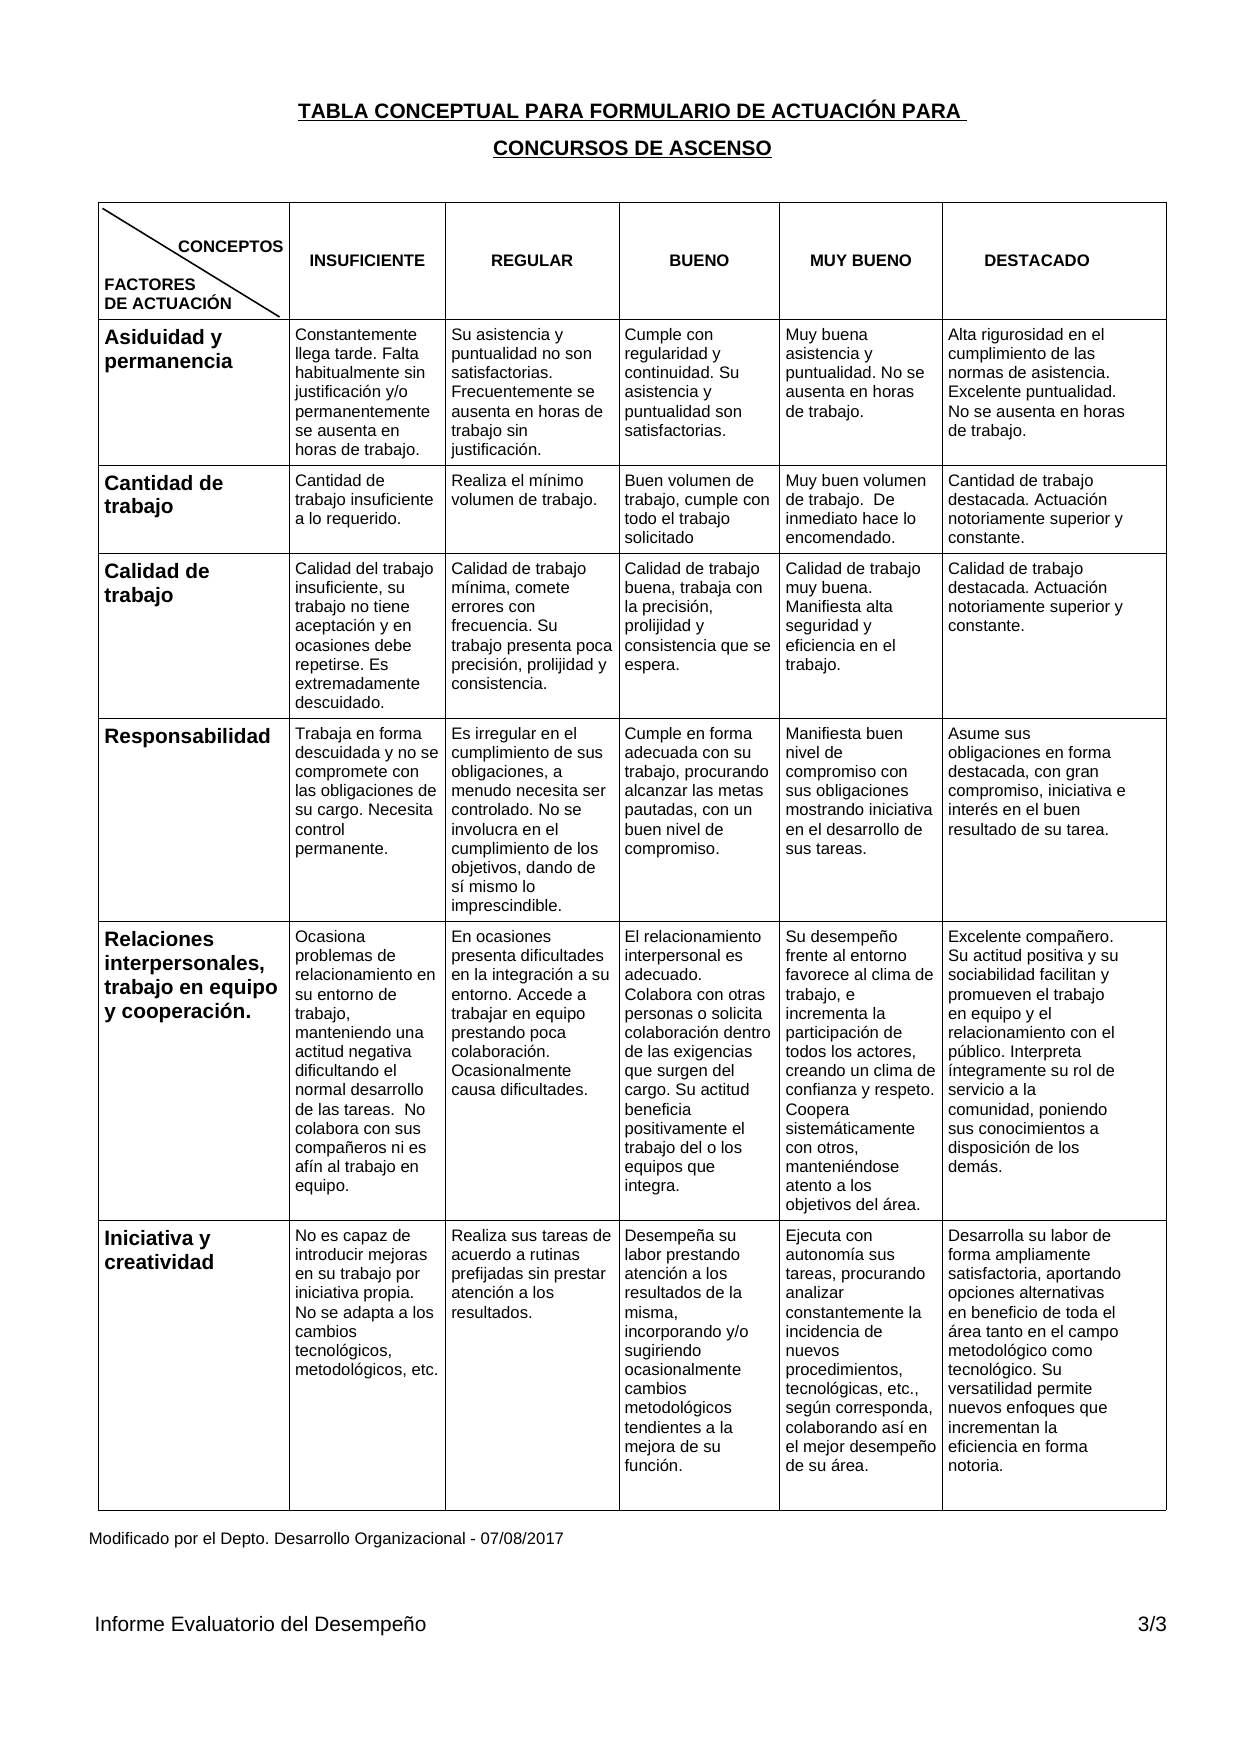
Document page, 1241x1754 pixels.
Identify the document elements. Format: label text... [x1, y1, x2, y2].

table_cell Asiduidad y permanencia [99, 320, 289, 464]
table_cell Trabaja en forma descuidada y no se compromete con las obligaciones de su cargo. Necesita control permanente. [290, 719, 445, 921]
table_header TABLA CONCEPTUAL PARA FORMULARIO DE ACTUACIÓN PARA CONCURSOS DE ASCENSO [89, 94, 1176, 178]
table_header REGULAR [446, 203, 619, 319]
table_cell Ejecuta con autonomía sus tareas, procurando analizar constantemente la incidencia de nuevos procedimientos, tecnológicas, etc., según corresponda, colaborando así en el mejor desempeño de su área. [780, 1221, 942, 1509]
table_cell Responsabilidad [99, 719, 289, 921]
table_header CONCEPTOS FACTORES DE ACTUACIÓN [99, 203, 289, 319]
table_cell El relacionamiento interpersonal es adecuado. Colabora con otras personas o solicita colaboración dentro de las exigencias que surgen del cargo. Su actitud beneficia positivamente el trabajo del o los equipos que integra. [620, 922, 779, 1220]
table_cell Ocasiona problemas de relacionamiento en su entorno de trabajo, manteniendo una actitud negativa dificultando el normal desarrollo de las tareas. No colabora con sus compañeros ni es afín al trabajo en equipo. [290, 922, 445, 1220]
table_cell Alta rigurosidad en el cumplimiento de las normas de asistencia. Excelente puntualidad. No se ausenta en horas de trabajo. [943, 320, 1166, 464]
table_cell Realiza el mínimo volumen de trabajo. [446, 466, 619, 553]
table_cell Cantidad de trabajo [99, 466, 289, 553]
text Modificado por el Depto. Desarrollo Organizacional - 07/08/2017 [89, 1529, 1176, 1548]
table_cell Cumple en forma adecuada con su trabajo, procurando alcanzar las metas pautadas, con un buen nivel de compromiso. [620, 719, 779, 921]
table_cell Calidad de trabajo buena, trabaja con la precisión, prolijidad y consistencia que se espera. [620, 554, 779, 718]
table_cell Iniciativa y creatividad [99, 1221, 289, 1509]
table_cell Excelente compañero. Su actitud positiva y su sociabilidad facilitan y promueven el trabajo en equipo y el relacionamiento con el público. Interpreta íntegramente su rol de servicio a la comunidad, poniendo sus conocimientos a disposición de los demás. [943, 922, 1166, 1220]
table_cell Buen volumen de trabajo, cumple con todo el trabajo solicitado [620, 466, 779, 553]
table_cell Muy buena asistencia y puntualidad. No se ausenta en horas de trabajo. [780, 320, 942, 464]
table_cell Calidad del trabajo insuficiente, su trabajo no tiene aceptación y en ocasiones debe repetirse. Es extremadamente descuidado. [290, 554, 445, 718]
table_cell Desarrolla su labor de forma ampliamente satisfactoria, aportando opciones alternativas en beneficio de toda el área tanto en el campo metodológico como tecnológico. Su versatilidad permite nuevos enfoques que incrementan la eficiencia en forma notoria. [943, 1221, 1166, 1509]
table_header MUY BUENO [780, 203, 942, 319]
table_cell Constantemente llega tarde. Falta habitualmente sin justificación y/o permanentemente se ausenta en horas de trabajo. [290, 320, 445, 464]
table_cell Cantidad de trabajo insuficiente a lo requerido. [290, 466, 445, 553]
table_cell Su desempeño frente al entorno favorece al clima de trabajo, e incrementa la participación de todos los actores, creando un clima de confianza y respeto. Coopera sistemáticamente con otros, manteniéndose atento a los objetivos del área. [780, 922, 942, 1220]
table_header INSUFICIENTE [290, 203, 445, 319]
table_cell No es capaz de introducir mejoras en su trabajo por iniciativa propia. No se adapta a los cambios tecnológicos, metodológicos, etc. [290, 1221, 445, 1509]
table_cell En ocasiones presenta dificultades en la integración a su entorno. Accede a trabajar en equipo prestando poca colaboración. Ocasionalmente causa dificultades. [446, 922, 619, 1220]
table_cell Asume sus obligaciones en forma destacada, con gran compromiso, iniciativa e interés en el buen resultado de su tarea. [943, 719, 1166, 921]
table_header BUENO [620, 203, 779, 319]
table_cell Calidad de trabajo destacada. Actuación notoriamente superior y constante. [943, 554, 1166, 718]
table_cell Es irregular en el cumplimiento de sus obligaciones, a menudo necesita ser controlado. No se involucra en el cumplimiento de los objetivos, dando de sí mismo lo imprescindible. [446, 719, 619, 921]
table_cell Calidad de trabajo mínima, comete errores con frecuencia. Su trabajo presenta poca precisión, prolijidad y consistencia. [446, 554, 619, 718]
table_cell Su asistencia y puntualidad no son satisfactorias. Frecuentemente se ausenta en horas de trabajo sin justificación. [446, 320, 619, 464]
table_cell Calidad de trabajo muy buena. Manifiesta alta seguridad y eficiencia en el trabajo. [780, 554, 942, 718]
table_cell Desempeña su labor prestando atención a los resultados de la misma, incorporando y/o sugiriendo ocasionalmente cambios metodológicos tendientes a la mejora de su función. [620, 1221, 779, 1509]
table_cell Cumple con regularidad y continuidad. Su asistencia y puntualidad son satisfactorias. [620, 320, 779, 464]
table_cell Relaciones interpersonales, trabajo en equipo y cooperación. [99, 922, 289, 1220]
table_cell Realiza sus tareas de acuerdo a rutinas prefijadas sin prestar atención a los resultados. [446, 1221, 619, 1509]
table_header DESTACADO [943, 203, 1166, 319]
table_cell Calidad de trabajo [99, 554, 289, 718]
table_cell Muy buen volumen de trabajo. De inmediato hace lo encomendado. [780, 466, 942, 553]
table_cell Manifiesta buen nivel de compromiso con sus obligaciones mostrando iniciativa en el desarrollo de sus tareas. [780, 719, 942, 921]
table_cell Cantidad de trabajo destacada. Actuación notoriamente superior y constante. [943, 466, 1166, 553]
